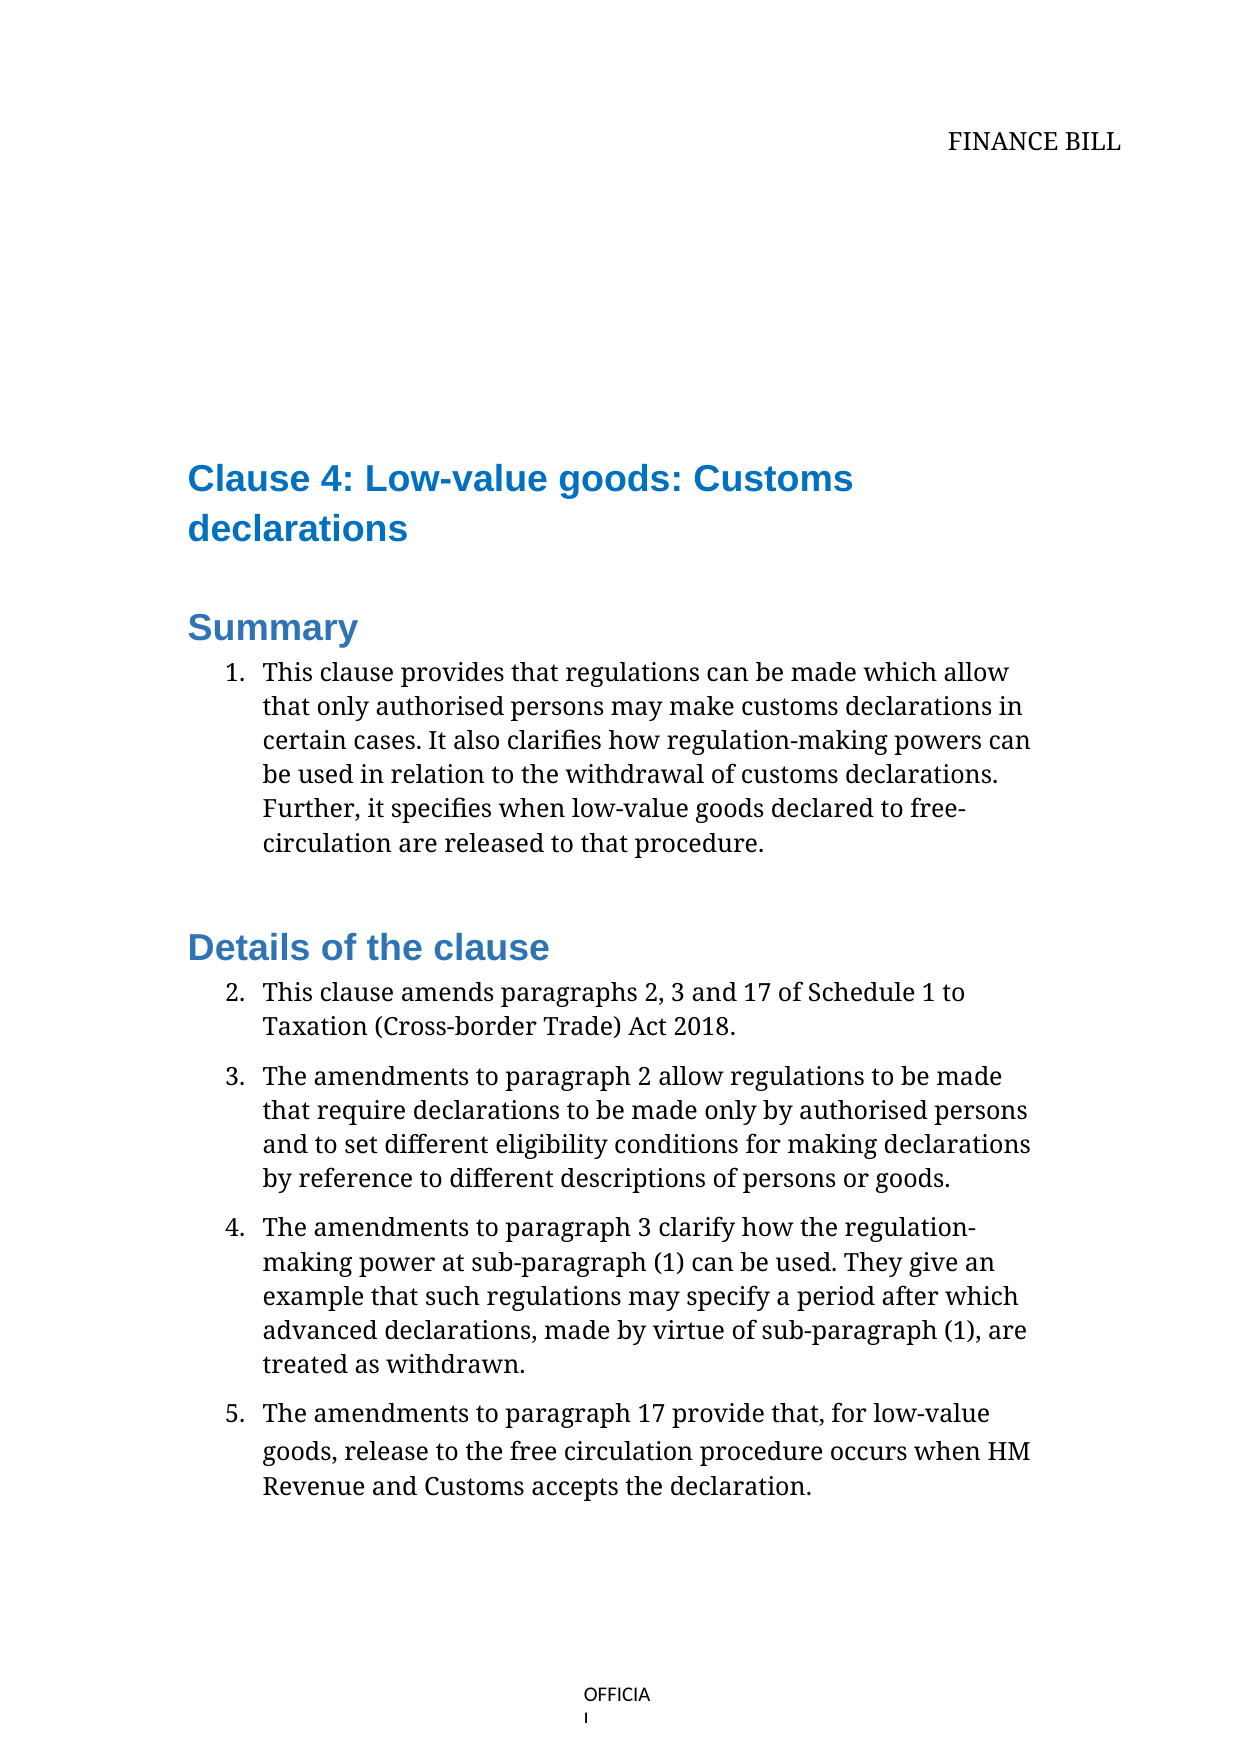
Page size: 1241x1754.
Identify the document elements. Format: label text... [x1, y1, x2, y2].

list The amendments to paragraph 2 allow regulations to be made that require declarations to be made only by authorised persons and to set different eligibility conditions for making declarations by reference to different descriptions of persons or goods. [225, 1058, 1053, 1194]
subtitle Summary [187, 605, 1053, 648]
list The amendments to paragraph 17 provide that, for low-value goods, release to the free circulation procedure occurs when HM Revenue and Customs accepts the declaration. [225, 1396, 1053, 1502]
subtitle Details of the clause [187, 925, 1053, 968]
list This clause amends paragraphs 2, 3 and 17 of Schedule 1 to Taxation (Cross-border Trade) Act 2018. [225, 974, 1053, 1043]
list The amendments to paragraph 3 clarify how the regulation-making power at sub-paragraph (1) can be used. They give an example that such regulations may specify a period after which advanced declarations, made by virtue of sub-paragraph (1), are treated as withdrawn. [225, 1210, 1053, 1380]
subtitle Clause 4: Low-value goods: Customs declarations [187, 456, 1053, 549]
list This clause provides that regulations can be made which allow that only authorised persons may make customs declarations in certain cases. It also clarifies how regulation-making powers can be used in relation to the withdrawal of customs declarations. Further, it specifies when low-value goods declared to free-circulation are released to that procedure. [225, 655, 1053, 859]
